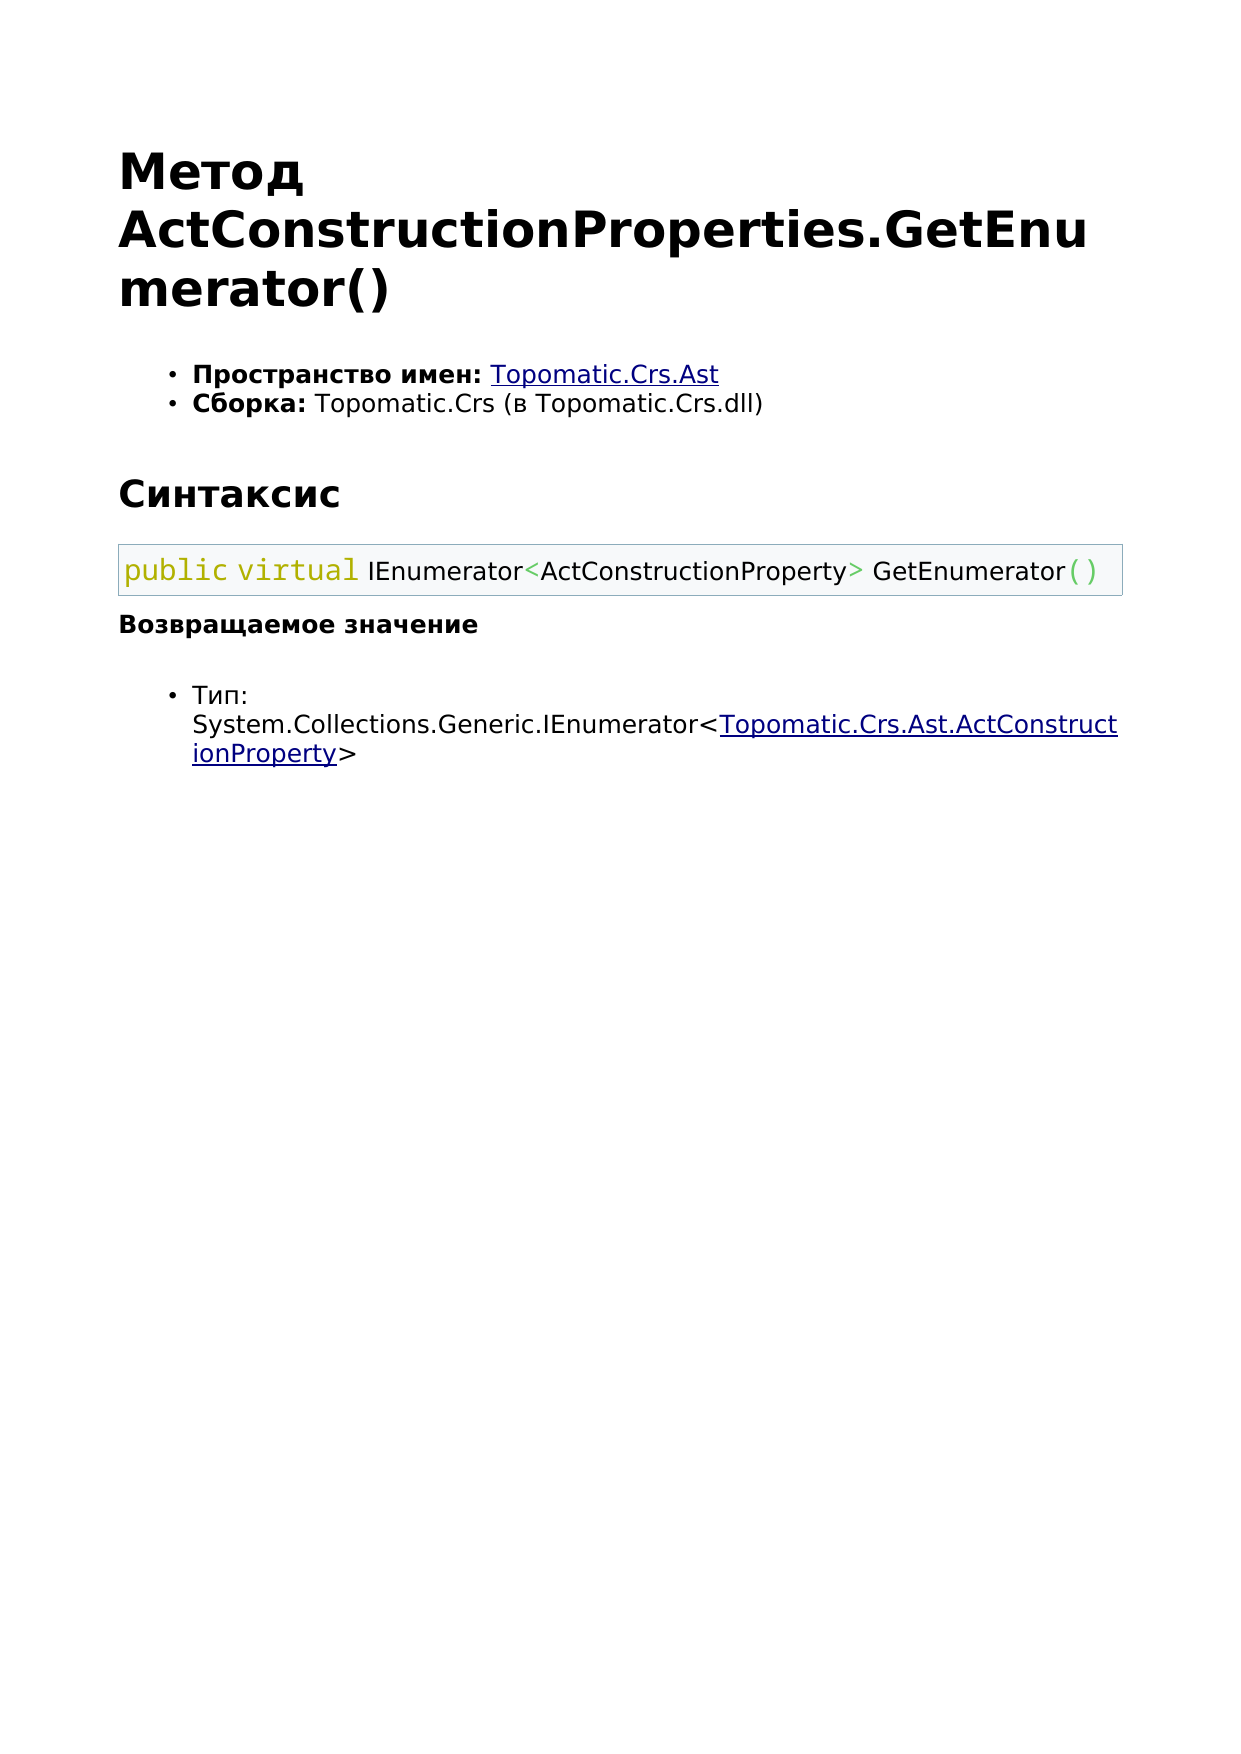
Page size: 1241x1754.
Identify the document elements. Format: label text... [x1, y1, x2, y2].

list Тип: System.Collections.Generic.IEnumerator<Topomatic.Crs.Ast.ActConstructionProperty> [177, 681, 1122, 768]
list Сборка: Topomatic.Crs (в Topomatic.Crs.dll) [177, 389, 1122, 418]
list Пространство имен: Topomatic.Crs.Ast [177, 360, 1122, 389]
table_header public virtual IEnumerator<ActConstructionProperty> GetEnumerator() [119, 545, 1122, 595]
subtitle Метод ActConstructionProperties.GetEnumerator() [118, 143, 1122, 318]
text Возвращаемое значение [118, 610, 1122, 639]
subtitle Синтаксис [118, 473, 1122, 516]
